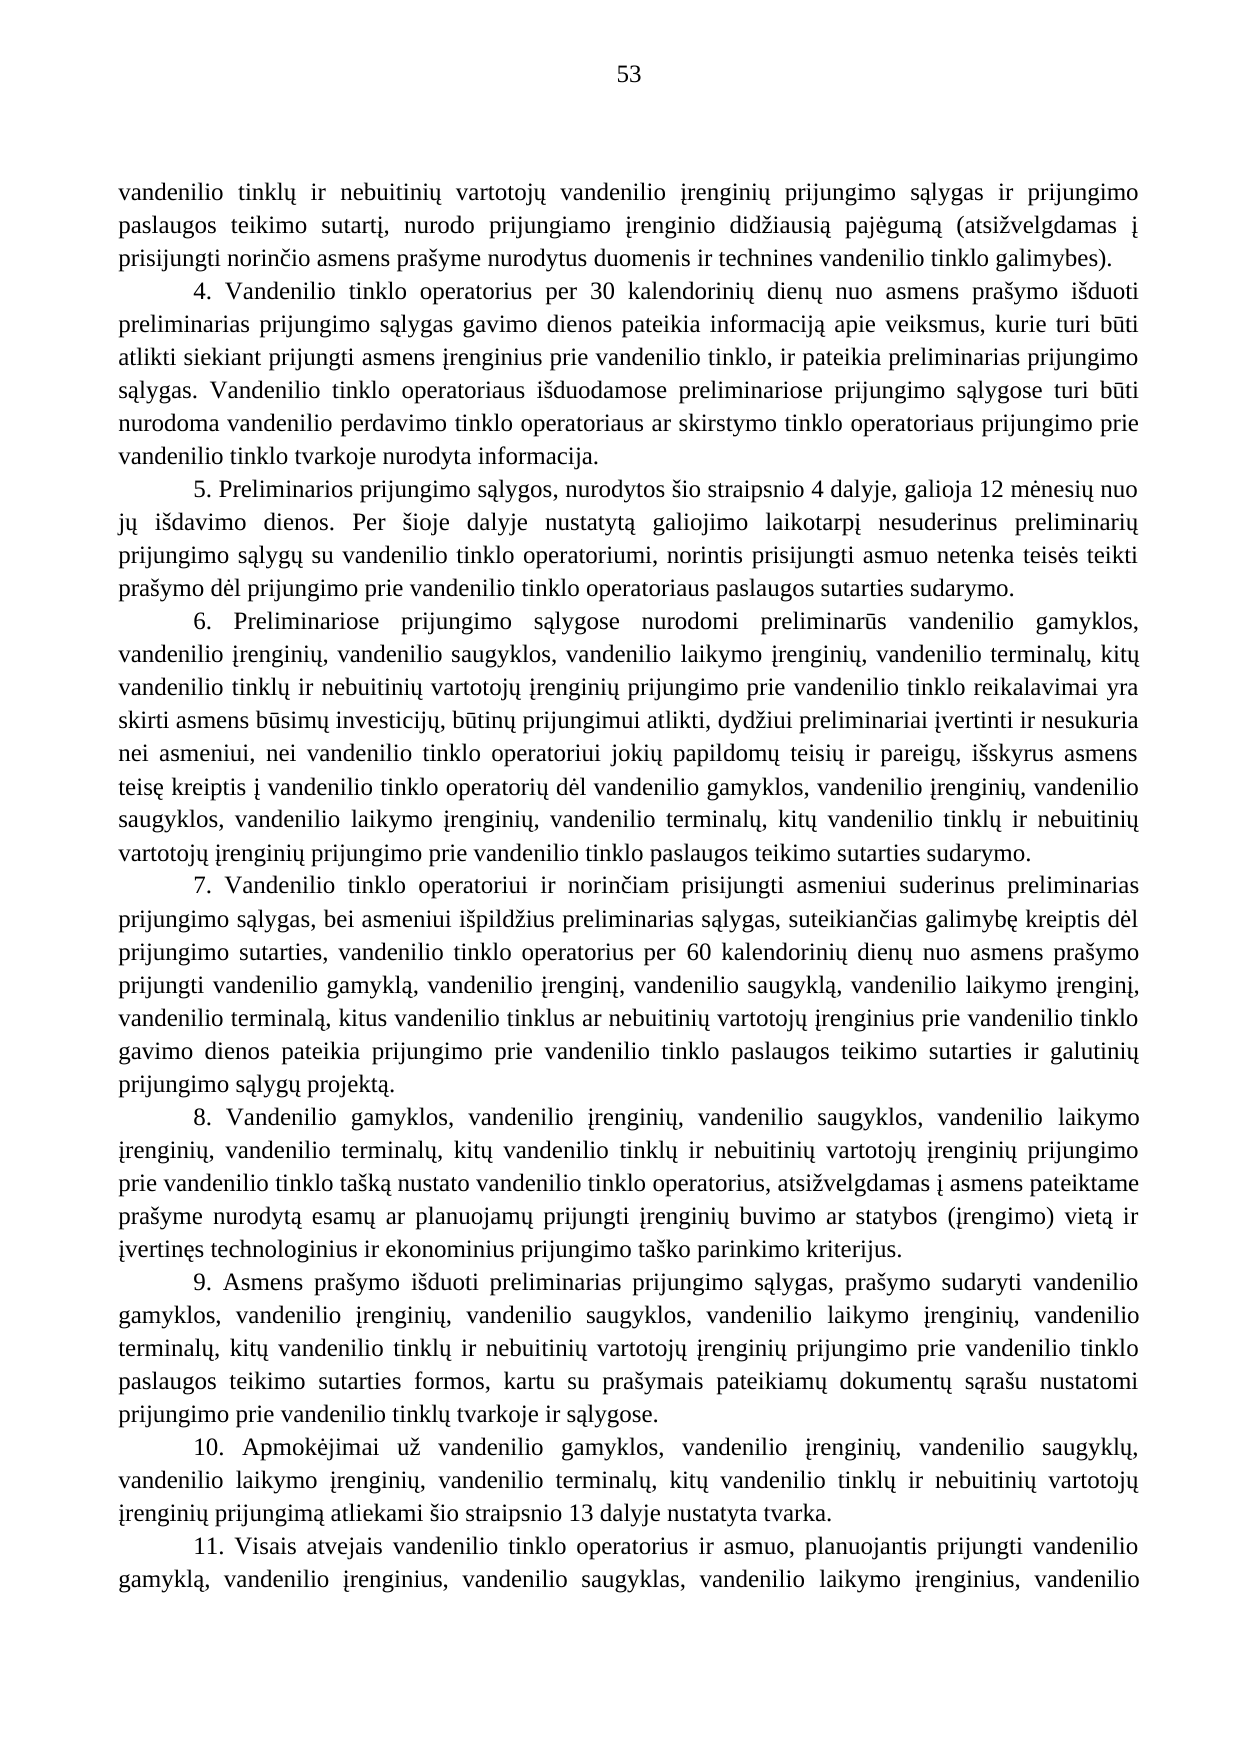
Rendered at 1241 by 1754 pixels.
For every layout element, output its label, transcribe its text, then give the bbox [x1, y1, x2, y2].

text 9. Asmens prašymo išduoti preliminarias prijungimo sąlygas, prašymo sudaryti vandenilio gamyklos, vandenilio įrenginių, vandenilio saugyklos, vandenilio laikymo įrenginių, vandenilio terminalų, kitų vandenilio tinklų ir nebuitinių vartotojų įrenginių prijungimo prie vandenilio tinklo paslaugos teikimo sutarties formos, kartu su prašymais pateikiamų dokumentų sąrašu nustatomi prijungimo prie vandenilio tinklų tvarkoje ir sąlygose. [118, 1267, 1140, 1428]
text vandenilio tinklų ir nebuitinių vartotojų vandenilio įrenginių prijungimo sąlygas ir prijungimo paslaugos teikimo sutartį, nurodo prijungiamo įrenginio didžiausią pajėgumą (atsižvelgdamas į prisijungti norinčio asmens prašyme nurodytus duomenis ir technines vandenilio tinklo galimybes). [118, 177, 1140, 272]
text 11. Visais atvejais vandenilio tinklo operatorius ir asmuo, planuojantis prijungti vandenilio gamyklą, vandenilio įrenginius, vandenilio saugyklas, vandenilio laikymo įrenginius, vandenilio [118, 1531, 1140, 1593]
text 7. Vandenilio tinklo operatoriui ir norinčiam prisijungti asmeniui suderinus preliminarias prijungimo sąlygas, bei asmeniui išpildžius preliminarias sąlygas, suteikiančias galimybę kreiptis dėl prijungimo sutarties, vandenilio tinklo operatorius per 60 kalendorinių dienų nuo asmens prašymo prijungti vandenilio gamyklą, vandenilio įrenginį, vandenilio saugyklą, vandenilio laikymo įrenginį, vandenilio terminalą, kitus vandenilio tinklus ar nebuitinių vartotojų įrenginius prie vandenilio tinklo gavimo dienos pateikia prijungimo prie vandenilio tinklo paslaugos teikimo sutarties ir galutinių prijungimo sąlygų projektą. [118, 871, 1140, 1097]
text 10. Apmokėjimai už vandenilio gamyklos, vandenilio įrenginių, vandenilio saugyklų, vandenilio laikymo įrenginių, vandenilio terminalų, kitų vandenilio tinklų ir nebuitinių vartotojų įrenginių prijungimą atliekami šio straipsnio 13 dalyje nustatyta tvarka. [118, 1432, 1140, 1527]
text 4. Vandenilio tinklo operatorius per 30 kalendorinių dienų nuo asmens prašymo išduoti preliminarias prijungimo sąlygas gavimo dienos pateikia informaciją apie veiksmus, kurie turi būti atlikti siekiant prijungti asmens įrenginius prie vandenilio tinklo, ir pateikia preliminarias prijungimo sąlygas. Vandenilio tinklo operatoriaus išduodamose preliminariose prijungimo sąlygose turi būti nurodoma vandenilio perdavimo tinklo operatoriaus ar skirstymo tinklo operatoriaus prijungimo prie vandenilio tinklo tvarkoje nurodyta informacija. [118, 276, 1140, 470]
text 6. Preliminariose prijungimo sąlygose nurodomi preliminarūs vandenilio gamyklos, vandenilio įrenginių, vandenilio saugyklos, vandenilio laikymo įrenginių, vandenilio terminalų, kitų vandenilio tinklų ir nebuitinių vartotojų įrenginių prijungimo prie vandenilio tinklo reikalavimai yra skirti asmens būsimų investicijų, būtinų prijungimui atlikti, dydžiui preliminariai įvertinti ir nesukuria nei asmeniui, nei vandenilio tinklo operatoriui jokių papildomų teisių ir pareigų, išskyrus asmens teisę kreiptis į vandenilio tinklo operatorių dėl vandenilio gamyklos, vandenilio įrenginių, vandenilio saugyklos, vandenilio laikymo įrenginių, vandenilio terminalų, kitų vandenilio tinklų ir nebuitinių vartotojų įrenginių prijungimo prie vandenilio tinklo paslaugos teikimo sutarties sudarymo. [118, 606, 1140, 866]
text 8. Vandenilio gamyklos, vandenilio įrenginių, vandenilio saugyklos, vandenilio laikymo įrenginių, vandenilio terminalų, kitų vandenilio tinklų ir nebuitinių vartotojų įrenginių prijungimo prie vandenilio tinklo tašką nustato vandenilio tinklo operatorius, atsižvelgdamas į asmens pateiktame prašyme nurodytą esamų ar planuojamų prijungti įrenginių buvimo ar statybos (įrengimo) vietą ir įvertinęs technologinius ir ekonominius prijungimo taško parinkimo kriterijus. [118, 1102, 1140, 1263]
text 5. Preliminarios prijungimo sąlygos, nurodytos šio straipsnio 4 dalyje, galioja 12 mėnesių nuo jų išdavimo dienos. Per šioje dalyje nustatytą galiojimo laikotarpį nesuderinus preliminarių prijungimo sąlygų su vandenilio tinklo operatoriumi, norintis prisijungti asmuo netenka teisės teikti prašymo dėl prijungimo prie vandenilio tinklo operatoriaus paslaugos sutarties sudarymo. [118, 474, 1140, 602]
